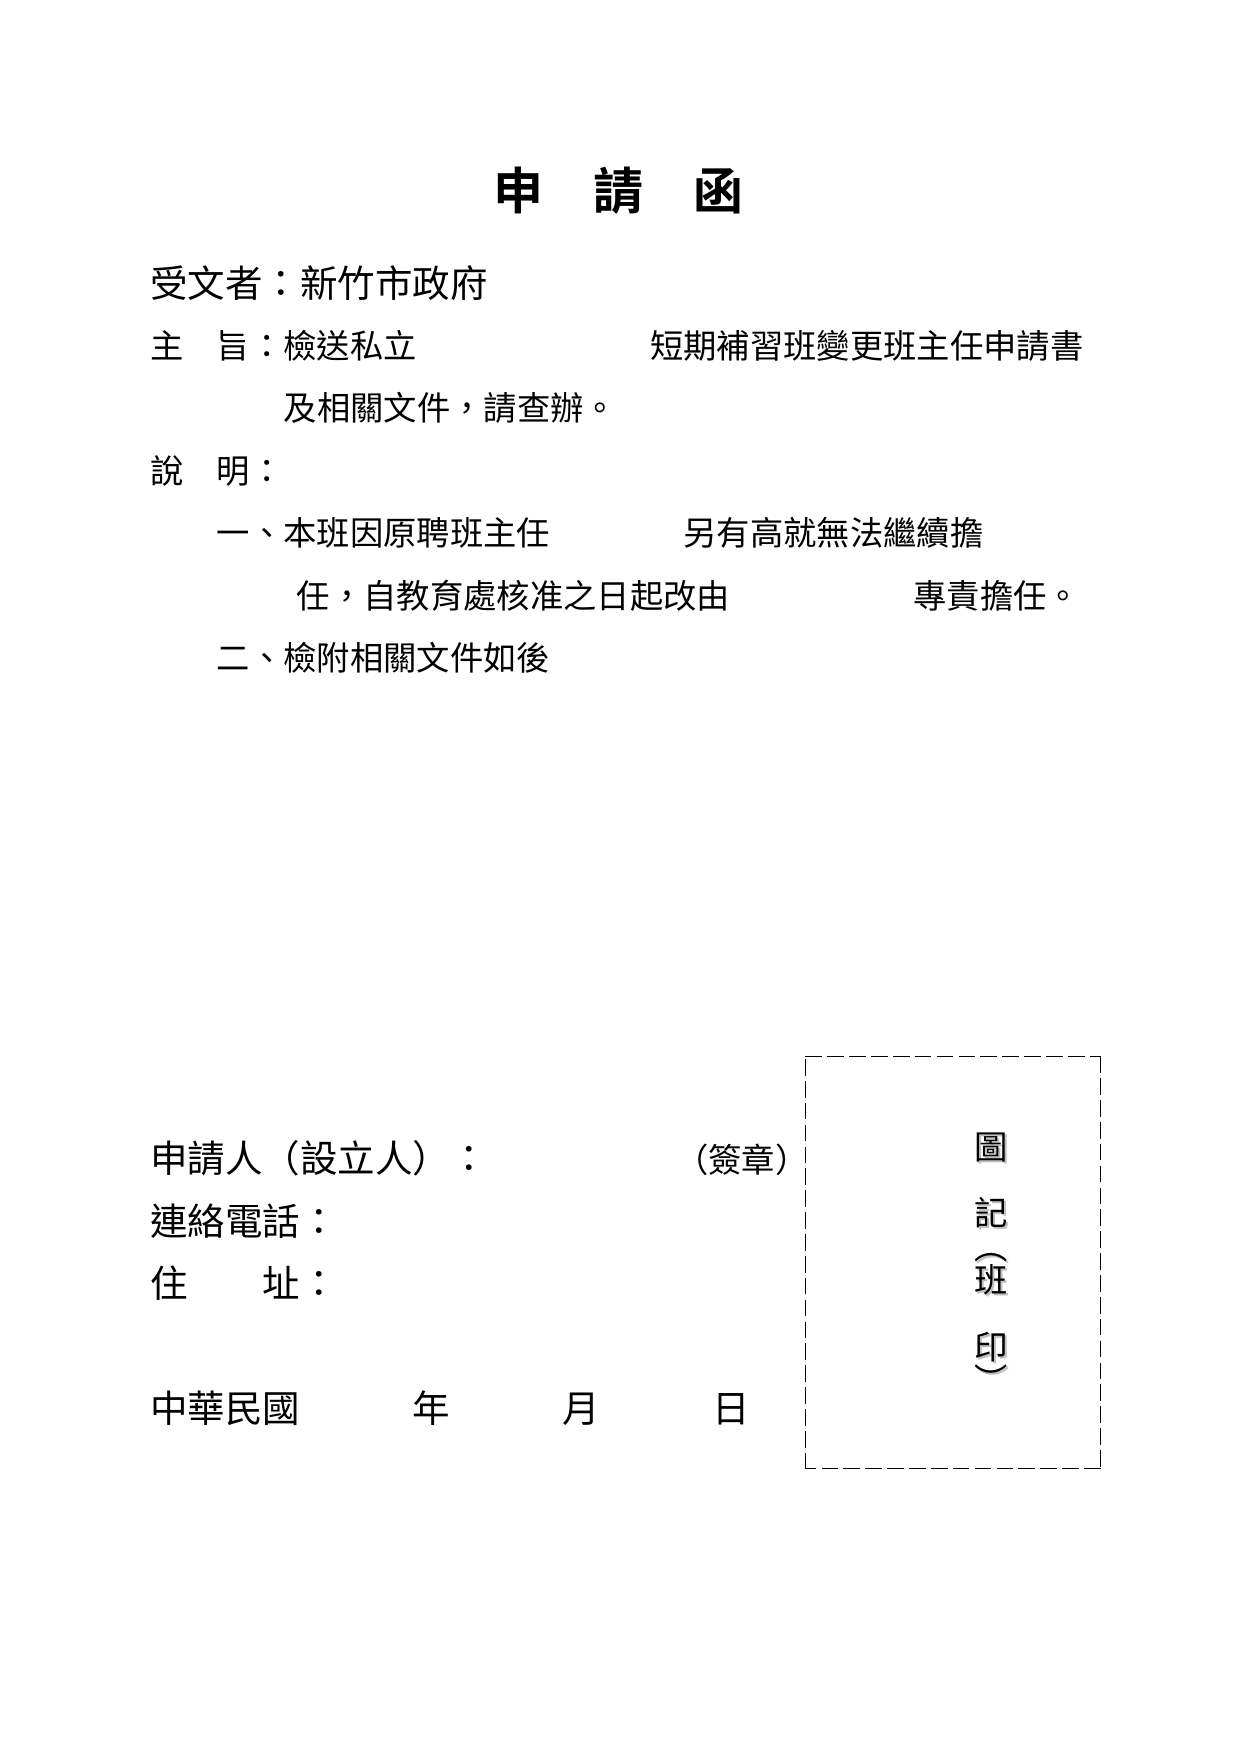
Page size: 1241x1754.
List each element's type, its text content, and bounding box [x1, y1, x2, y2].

text 一、本班因原聘班主任 另有高就無法繼續擔 [150, 489, 1087, 552]
text 受文者：新竹市政府 [150, 239, 1087, 302]
text 圖 記（班 印） [967, 1072, 1015, 1453]
text 連絡電話： [150, 1177, 805, 1239]
text 說 明： [150, 427, 1087, 489]
text 二、檢附相關文件如後 [150, 614, 1087, 677]
text 中華民國 年 月 日 [150, 1364, 805, 1427]
text 申 請 函 [150, 114, 1087, 239]
text 住 址： [150, 1239, 805, 1302]
text 申請人（設立人）： （簽章） [150, 1114, 805, 1177]
text 任，自教育處核准之日起改由 專責擔任。 [150, 552, 1087, 614]
text 主 旨：檢送私立 短期補習班變更班主任申請書及相關文件，請查辦。 [150, 302, 1087, 427]
